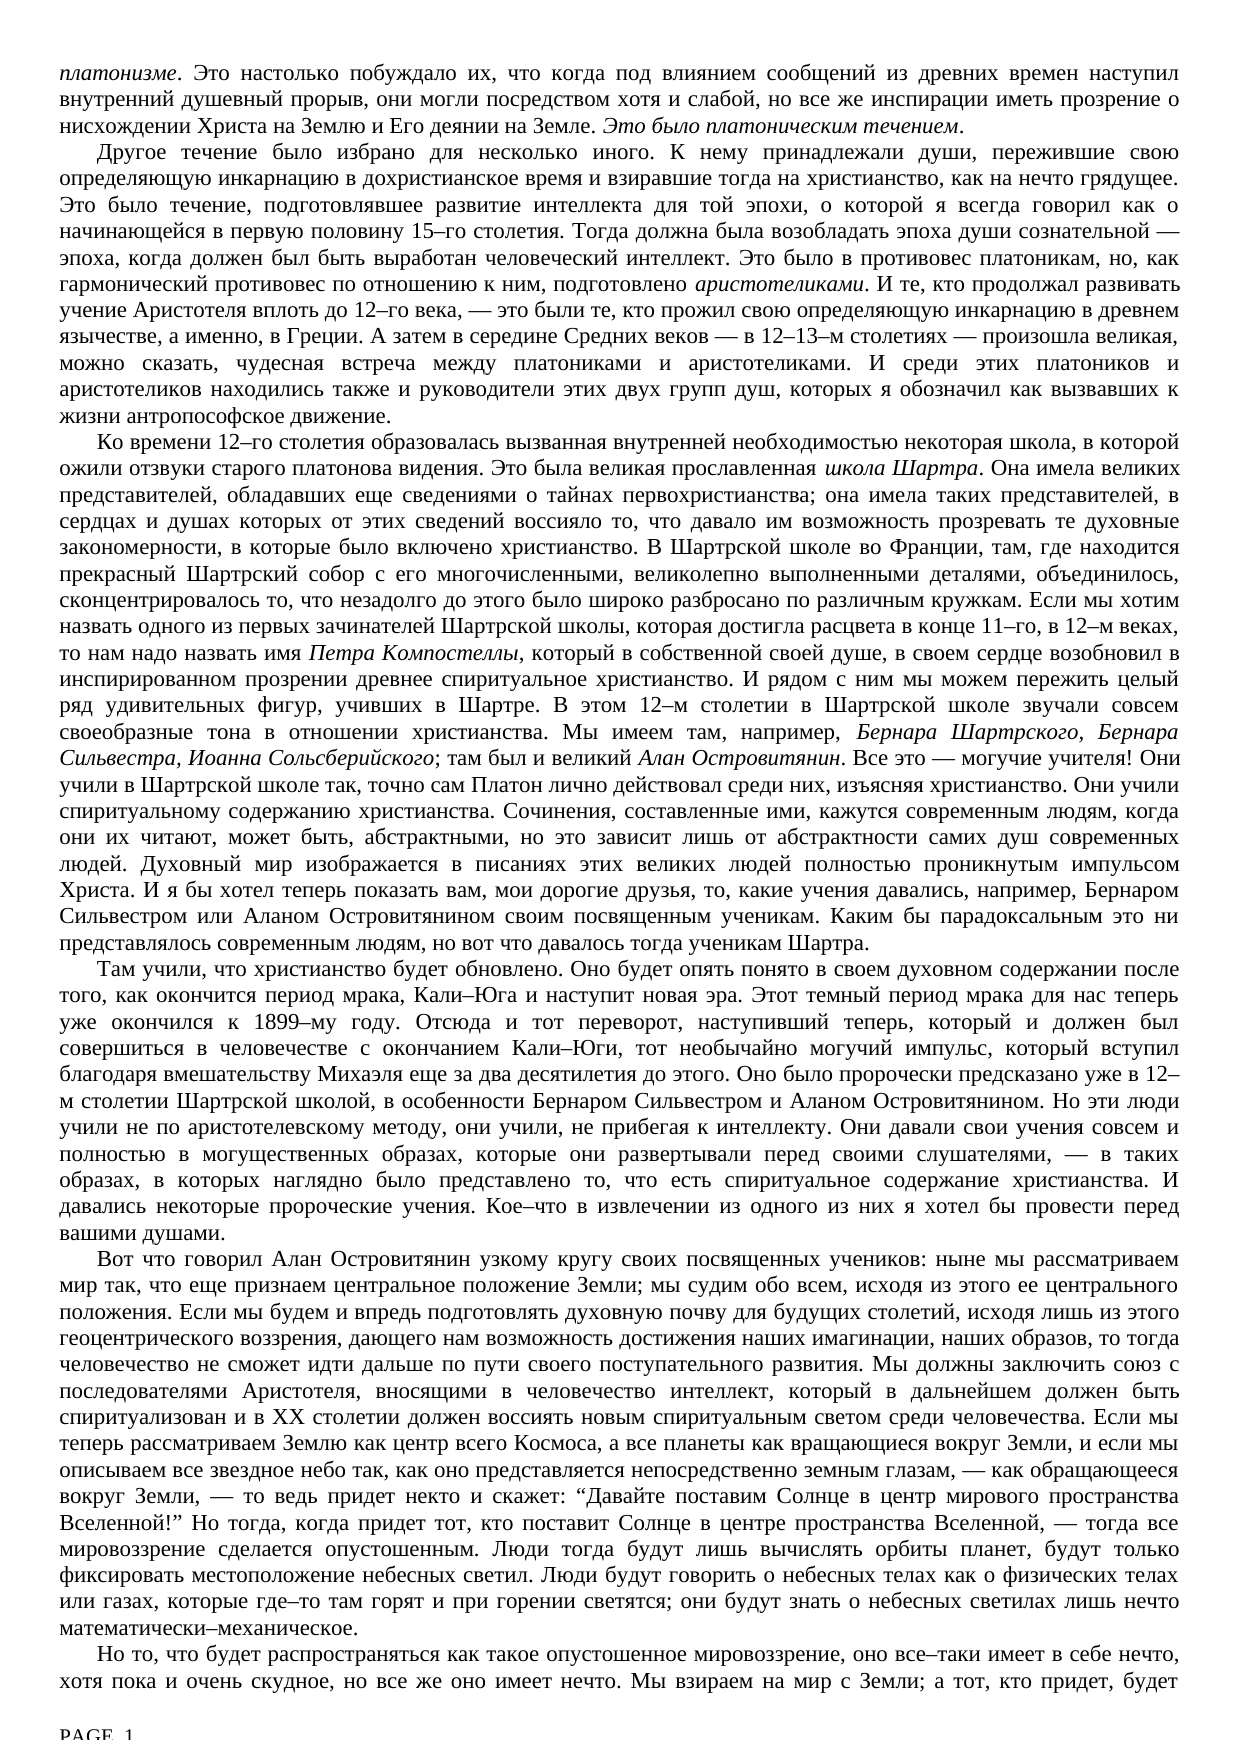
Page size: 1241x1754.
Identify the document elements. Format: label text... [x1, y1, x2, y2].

text Но то, что будет распространяться как такое опустошенное мировоззрение, оно все–таки имеет в себе нечто, хотя пока и очень скудное, но все же оно имеет нечто. Мы взираем на мир с Земли; а тот, кто придет, будет [59, 1640, 1181, 1693]
text платонизме. Это настолько побуждало их, что когда под влиянием сообщений из древних времен наступил внутренний душевный прорыв, они могли посредством хотя и слабой, но все же инспирации иметь прозрение о нисхождении Христа на Землю и Его деянии на Земле. Это было платоническим течением. [59, 59, 1181, 138]
text Там учили, что христианство будет обновлено. Оно будет опять понято в своем духовном содержании после того, как окончится период мрака, Кали–Юга и наступит новая эра. Этот темный период мрака для нас теперь уже окончился к 1899–му году. Отсюда и тот переворот, наступивший теперь, который и должен был совершиться в человечестве с окончанием Кали–Юги, тот необычайно могучий импульс, который вступил благодаря вмешательству Михаэля еще за два десятилетия до этого. Оно было пророчески предсказано уже в 12–м столетии Шартрской школой, в особенности Бернаром Сильвестром и Аланом Островитянином. Но эти люди учили не по аристотелевскому методу, они учили, не прибегая к интеллекту. Они давали свои учения совсем и полностью в могущественных образах, которые они развертывали перед своими слушателями, — в таких образах, в которых наглядно было представлено то, что есть спиритуальное содержание христианства. И давались некоторые пророческие учения. Кое–что в извлечении из одного из них я хотел бы провести перед вашими душами. [59, 955, 1181, 1245]
text Другое течение было избрано для несколько иного. К нему принадлежали души, пережившие свою определяющую инкарнацию в дохристианское время и взиравшие тогда на христианство, как на нечто грядущее. Это было течение, подготовлявшее развитие интеллекта для той эпохи, о которой я всегда говорил как о начинающейся в первую половину 15–го столетия. Тогда должна была возобладать эпоха души сознательной — эпоха, когда должен был быть выработан человеческий интеллект. Это было в противовес платоникам, но, как гармонический противовес по отношению к ним, подготовлено аристотеликами. И те, кто продолжал развивать учение Аристотеля вплоть до 12–го века, — это были те, кто прожил свою определяющую инкарнацию в древнем язычестве, а именно, в Греции. А затем в середине Средних веков — в 12–13–м столетиях — произошла великая, можно сказать, чудесная встреча между платониками и аристотеликами. И среди этих платоников и аристотеликов находились также и руководители этих двух групп душ, которых я обозначил как вызвавших к жизни антропософское движение. [59, 138, 1181, 428]
text Ко времени 12–го столетия образовалась вызванная внутренней необходимостью некоторая школа, в которой ожили отзвуки старого платонова видения. Это была великая прославленная школа Шартра. Она имела великих представителей, обладавших еще сведениями о тайнах первохристианства; она имела таких представителей, в сердцах и душах которых от этих сведений воссияло то, что давало им возможность прозревать те духовные закономерности, в которые было включено христианство. В Шартрской школе во Франции, там, где находится прекрасный Шартрский собор с его многочисленными, великолепно выполненными деталями, объединилось, сконцентрировалось то, что незадолго до этого было широко разбросано по различным кружкам. Если мы хотим назвать одного из первых зачинателей Шартрской школы, которая достигла расцвета в конце 11–го, в 12–м веках, то нам надо назвать имя Петра Компостеллы, который в собственной своей душе, в своем сердце возобновил в инспирированном прозрении древнее спиритуальное христианство. И рядом с ним мы можем пережить целый ряд удивительных фигур, учивших в Шартре. В этом 12–м столетии в Шартрской школе звучали совсем своеобразные тона в отношении христианства. Мы имеем там, например, Бернара Шартрского, Бернара Сильвестра, Иоанна Сольсберийского; там был и великий Алан Островитянин. Все это — могучие учителя! Они учили в Шартрской школе так, точно сам Платон лично действовал среди них, изъясняя христианство. Они учили спиритуальному содержанию христианства. Сочинения, составленные ими, кажутся современным людям, когда они их читают, может быть, абстрактными, но это зависит лишь от абстрактности самих душ современных людей. Духовный мир изображается в писаниях этих великих людей полностью проникнутым импульсом Христа. И я бы хотел теперь показать вам, мои дорогие друзья, то, какие учения давались, например, Бернаром Сильвестром или Аланом Островитянином своим посвященным ученикам. Каким бы парадоксальным это ни представлялось современным людям, но вот что давалось тогда ученикам Шартра. [59, 428, 1181, 955]
text Вот что говорил Алан Островитянин узкому кругу своих посвященных учеников: ныне мы рассматриваем мир так, что еще признаем центральное положение Земли; мы судим обо всем, исходя из этого ее центрального положения. Если мы будем и впредь подготовлять духовную почву для будущих столетий, исходя лишь из этого геоцентрического воззрения, дающего нам возможность достижения наших имагинации, наших образов, то тогда человечество не сможет идти дальше по пути своего поступательного развития. Мы должны заключить союз с последователями Аристотеля, вносящими в человечество интеллект, который в дальнейшем должен быть спиритуализован и в XX столетии должен воссиять новым спиритуальным светом среди человечества. Если мы теперь рассматриваем Землю как центр всего Космоса, а все планеты как вращающиеся вокруг Земли, и если мы описываем все звездное небо так, как оно представляется непосредственно земным глазам, — как обращающееся вокруг Земли, — то ведь придет некто и скажет: “Давайте поставим Солнце в центр мирового пространства Вселенной!” Но тогда, когда придет тот, кто поставит Солнце в центре пространства Вселенной, — тогда все мировоззрение сделается опустошенным. Люди тогда будут лишь вычислять орбиты планет, будут только фиксировать местоположение небесных светил. Люди будут говорить о небесных телах как о физических телах или газах, которые где–то там горят и при горении светятся; они будут знать о небесных светилах лишь нечто математически–механическое. [59, 1245, 1181, 1640]
